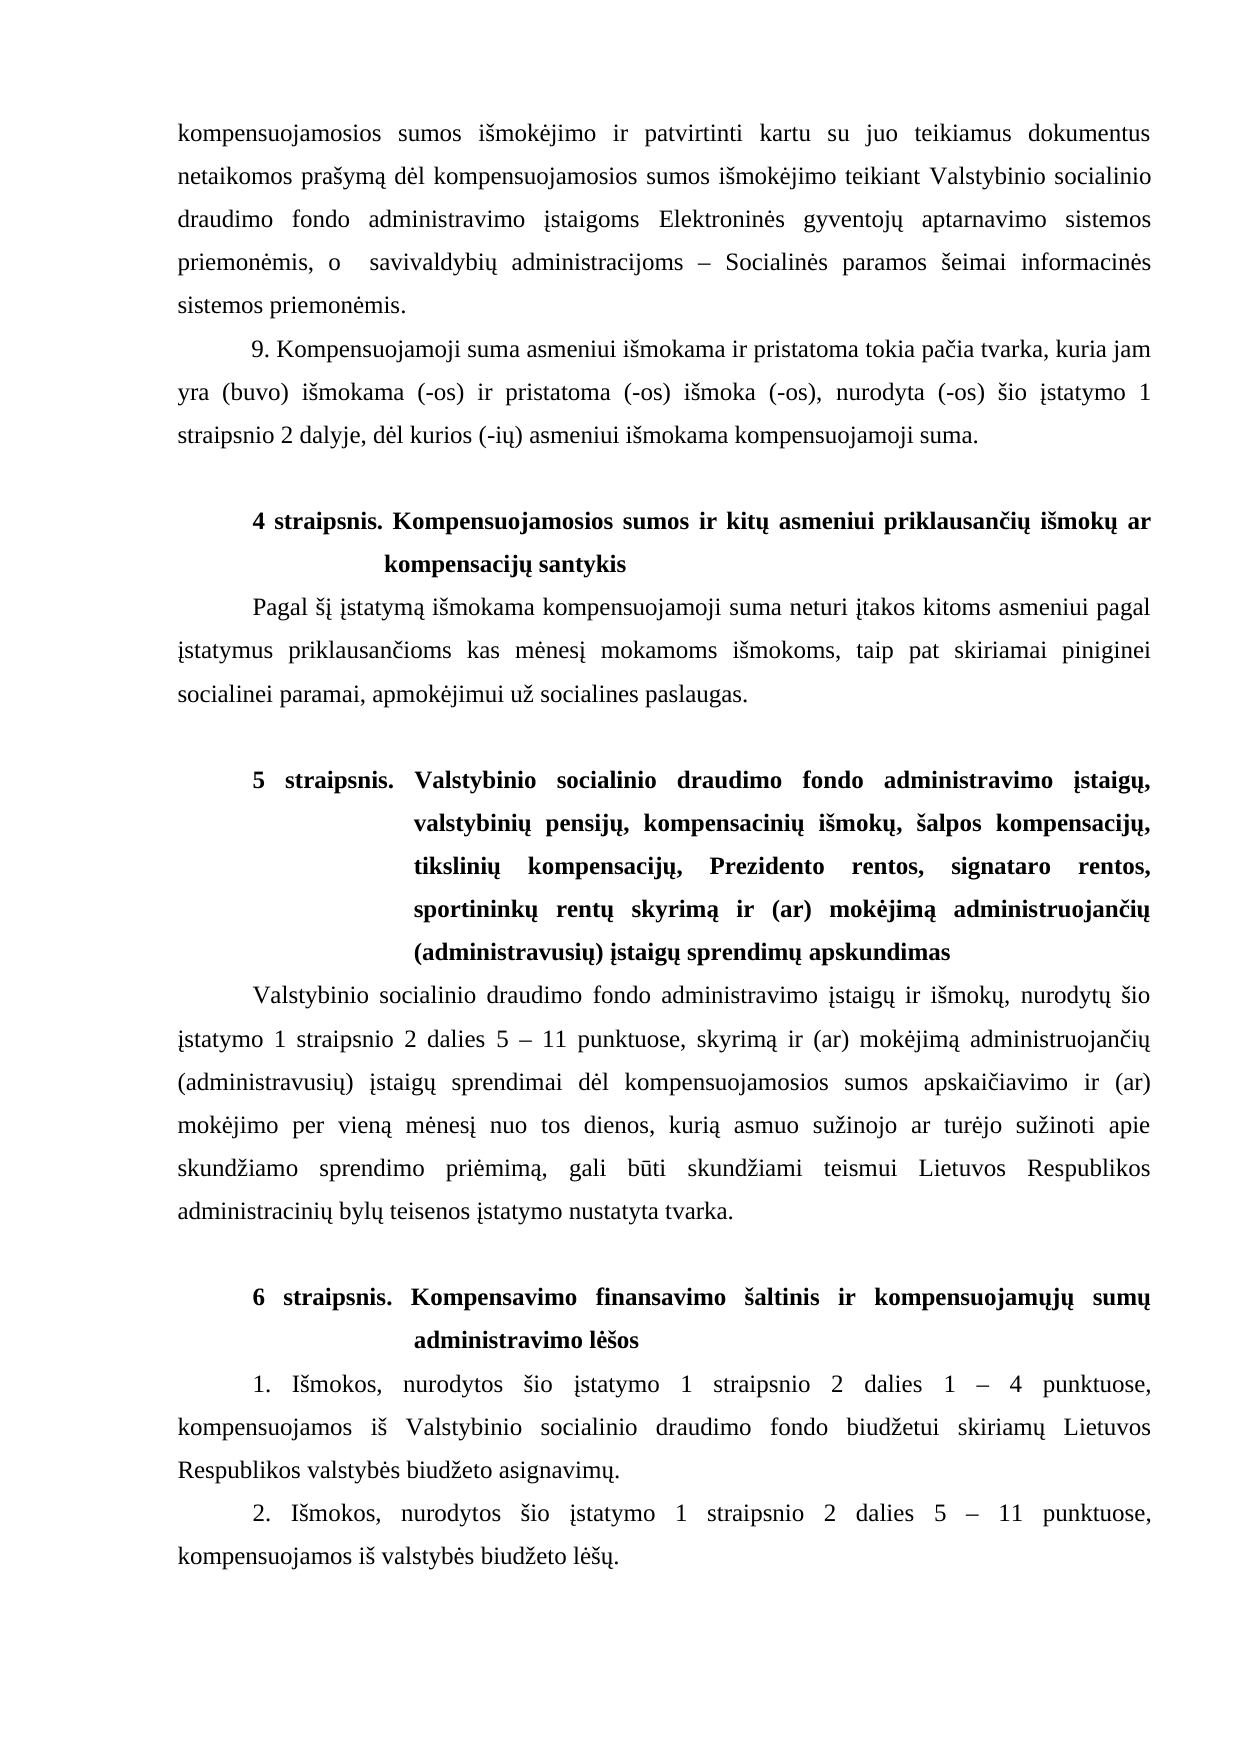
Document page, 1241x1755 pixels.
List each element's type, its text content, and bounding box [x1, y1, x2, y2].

text 5 straipsnis. Valstybinio socialinio draudimo fondo administravimo įstaigų, valstybinių pensijų, kompensacinių išmokų, šalpos kompensacijų, tikslinių kompensacijų, Prezidento rentos, signataro rentos, sportininkų rentų skyrimą ir (ar) mokėjimą administruojančių (administravusių) įstaigų sprendimų apskundimas [252, 765, 1152, 966]
text Valstybinio socialinio draudimo fondo administravimo įstaigų ir išmokų, nurodytų šio įstatymo 1 straipsnio 2 dalies 5 – 11 punktuose, skyrimą ir (ar) mokėjimą administruojančių (administravusių) įstaigų sprendimai dėl kompensuojamosios sumos apskaičiavimo ir (ar) mokėjimo per vieną mėnesį nuo tos dienos, kurią asmuo sužinojo ar turėjo sužinoti apie skundžiamo sprendimo priėmimą, gali būti skundžiami teismui Lietuvos Respublikos administracinių bylų teisenos įstatymo nustatyta tvarka. [177, 981, 1152, 1225]
text kompensuojamosios sumos išmokėjimo ir patvirtinti kartu su juo teikiamus dokumentus netaikomos prašymą dėl kompensuojamosios sumos išmokėjimo teikiant Valstybinio socialinio draudimo fondo administravimo įstaigoms Elektroninės gyventojų aptarnavimo sistemos priemonėmis, o savivaldybių administracijoms – Socialinės paramos šeimai informacinės sistemos priemonėmis. [177, 118, 1152, 319]
text Pagal šį įstatymą išmokama kompensuojamoji suma neturi įtakos kitoms asmeniui pagal įstatymus priklausančioms kas mėnesį mokamoms išmokoms, taip pat skiriamai piniginei socialinei paramai, apmokėjimui už socialines paslaugas. [177, 592, 1152, 707]
text 9. Kompensuojamoji suma asmeniui išmokama ir pristatoma tokia pačia tvarka, kuria jam yra (buvo) išmokama (-os) ir pristatoma (-os) išmoka (-os), nurodyta (-os) šio įstatymo 1 straipsnio 2 dalyje, dėl kurios (-ių) asmeniui išmokama kompensuojamoji suma. [177, 334, 1152, 449]
text 4 straipsnis. Kompensuojamosios sumos ir kitų asmeniui priklausančių išmokų ar kompensacijų santykis [252, 506, 1152, 578]
text 2. Išmokos, nurodytos šio įstatymo 1 straipsnio 2 dalies 5 – 11 punktuose, kompensuojamos iš valstybės biudžeto lėšų. [177, 1498, 1152, 1570]
text 1. Išmokos, nurodytos šio įstatymo 1 straipsnio 2 dalies 1 – 4 punktuose, kompensuojamos iš Valstybinio socialinio draudimo fondo biudžetui skiriamų Lietuvos Respublikos valstybės biudžeto asignavimų. [177, 1369, 1152, 1484]
text 6 straipsnis. Kompensavimo finansavimo šaltinis ir kompensuojamųjų sumų administravimo lėšos [252, 1282, 1152, 1354]
